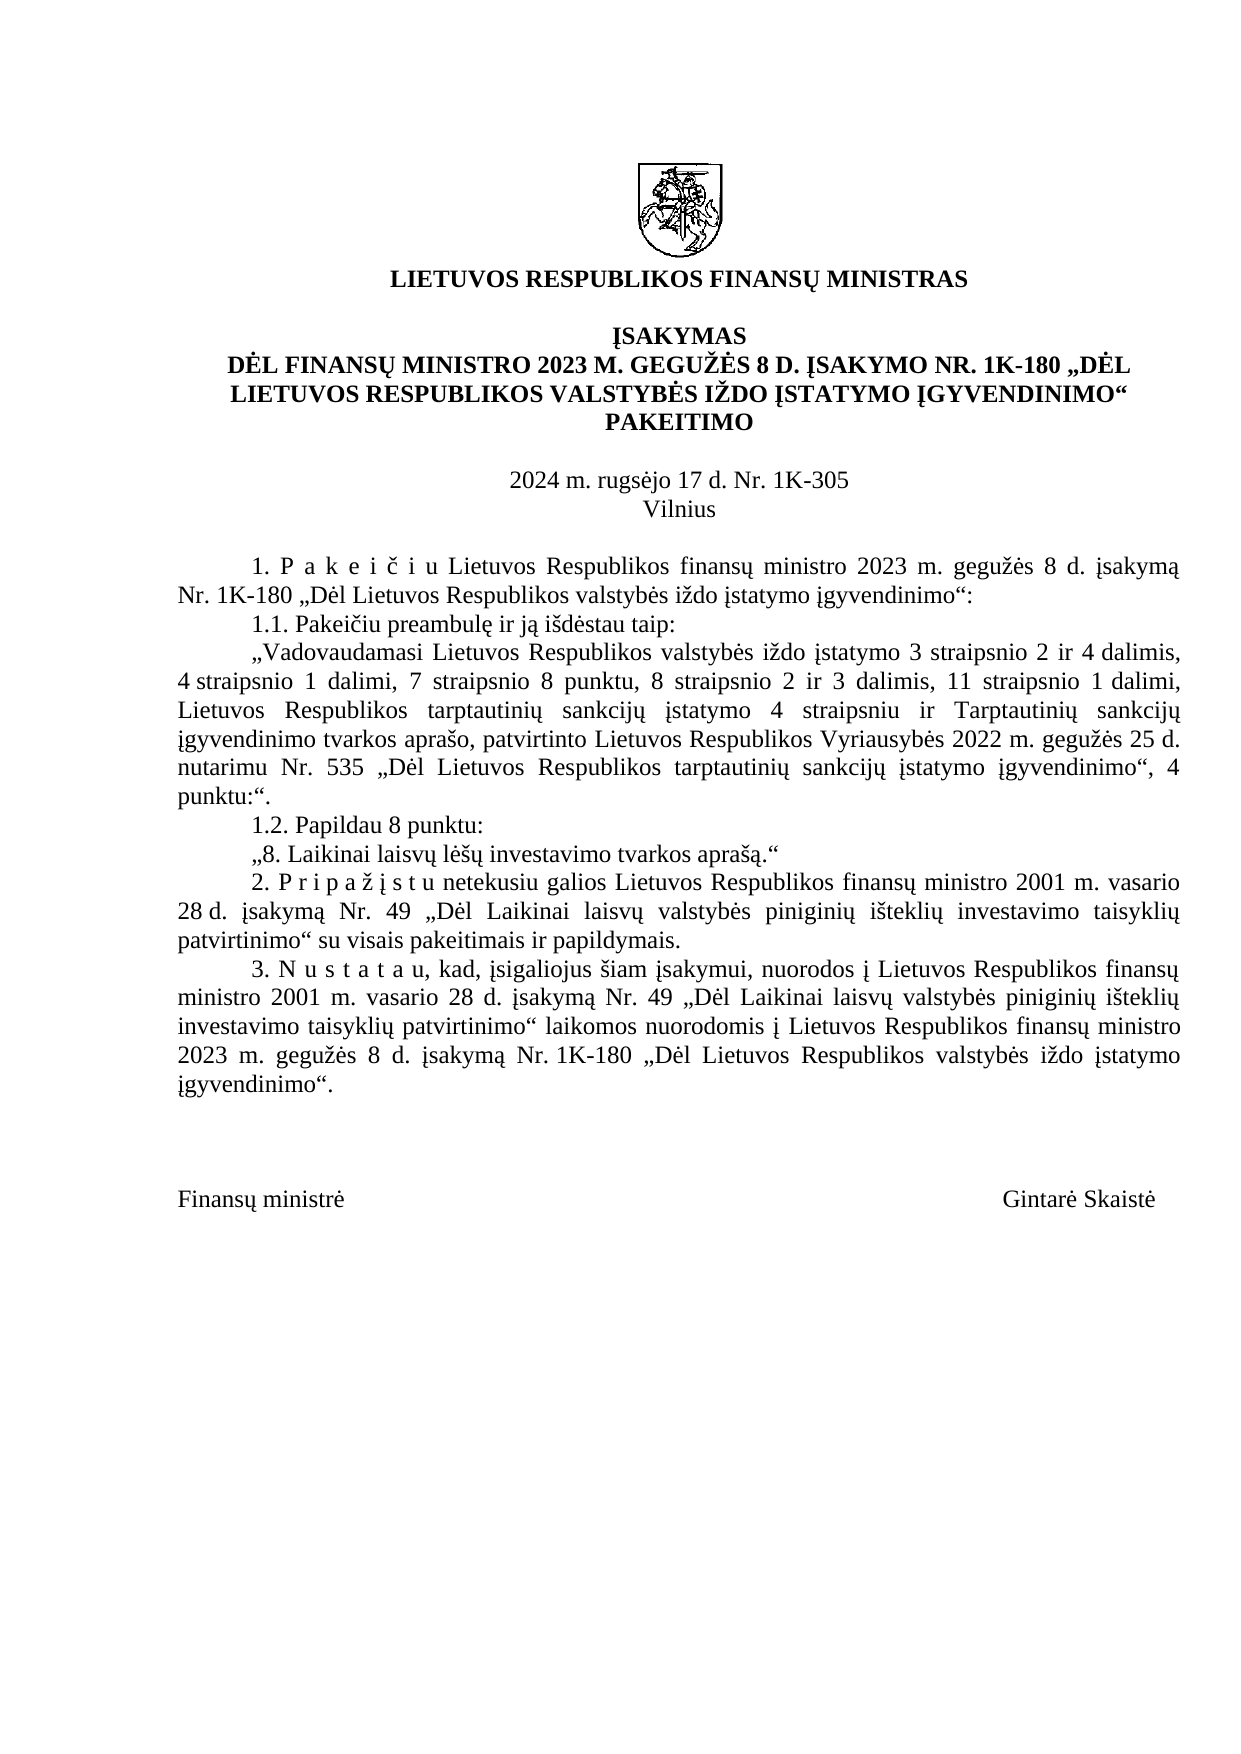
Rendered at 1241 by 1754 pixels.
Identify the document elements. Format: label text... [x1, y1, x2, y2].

text Vilnius [177, 494, 1181, 522]
text 2. Pripažįstu netekusiu galios Lietuvos Respublikos finansų ministro 2001 m. vasario 28 d. įsakymą Nr. 49 „Dėl Laikinai laisvų valstybės piniginių išteklių investavimo taisyklių patvirtinimo“ su visais pakeitimais ir papildymais. [177, 867, 1181, 954]
text 3. N u s t a t a u, kad, įsigaliojus šiam įsakymui, nuorodos į Lietuvos Respublikos finansų ministro 2001 m. vasario 28 d. įsakymą Nr. 49 „Dėl Laikinai laisvų valstybės piniginių išteklių investavimo taisyklių patvirtinimo“ laikomos nuorodomis į Lietuvos Respublikos finansų ministro 2023 m. gegužės 8 d. įsakymą Nr. 1K-180 „Dėl Lietuvos Respublikos valstybės iždo įstatymo įgyvendinimo“. [177, 954, 1181, 1097]
text 1.1. Pakeičiu preambulę ir ją išdėstau taip: [177, 609, 1181, 637]
text „8. Laikinai laisvų lėšų investavimo tvarkos aprašą.“ [177, 839, 1181, 867]
text 1. P a k e i č i u Lietuvos Respublikos finansų ministro 2023 m. gegužės 8 d. įsakymą Nr. 1K-180 „Dėl Lietuvos Respublikos valstybės iždo įstatymo įgyvendinimo“: [177, 551, 1181, 609]
text 1.2. Papildau 8 punktu: [177, 810, 1181, 839]
text DĖL FINANSŲ MINISTRO 2023 M. GEGUŽĖS 8 D. ĮSAKYMO NR. 1K-180 „DĖL LIETUVOS RESPUBLIKOS VALSTYBĖS IŽDO ĮSTATYMO ĮGYVENDINIMO“ PAKEITIMO [177, 350, 1181, 436]
text LIETUVOS RESPUBLIKOS FINANSŲ MINISTRAS [177, 264, 1181, 292]
text 2024 m. rugsėjo 17 d. Nr. 1K-305 [177, 465, 1181, 494]
text ĮSAKYMAS [177, 321, 1181, 350]
text „Vadovaudamasi Lietuvos Respublikos valstybės iždo įstatymo 3 straipsnio 2 ir 4 dalimis, 4 straipsnio 1 dalimi, 7 straipsnio 8 punktu, 8 straipsnio 2 ir 3 dalimis, 11 straipsnio 1 dalimi, Lietuvos Respublikos tarptautinių sankcijų įstatymo 4 straipsniu ir Tarptautinių sankcijų įgyvendinimo tvarkos aprašo, patvirtinto Lietuvos Respublikos Vyriausybės 2022 m. gegužės 25 d. nutarimu Nr. 535 „Dėl Lietuvos Respublikos tarptautinių sankcijų įstatymo įgyvendinimo“, 4 punktu:“. [177, 637, 1181, 810]
text Finansų ministrė Gintarė Skaistė [177, 1184, 1181, 1212]
